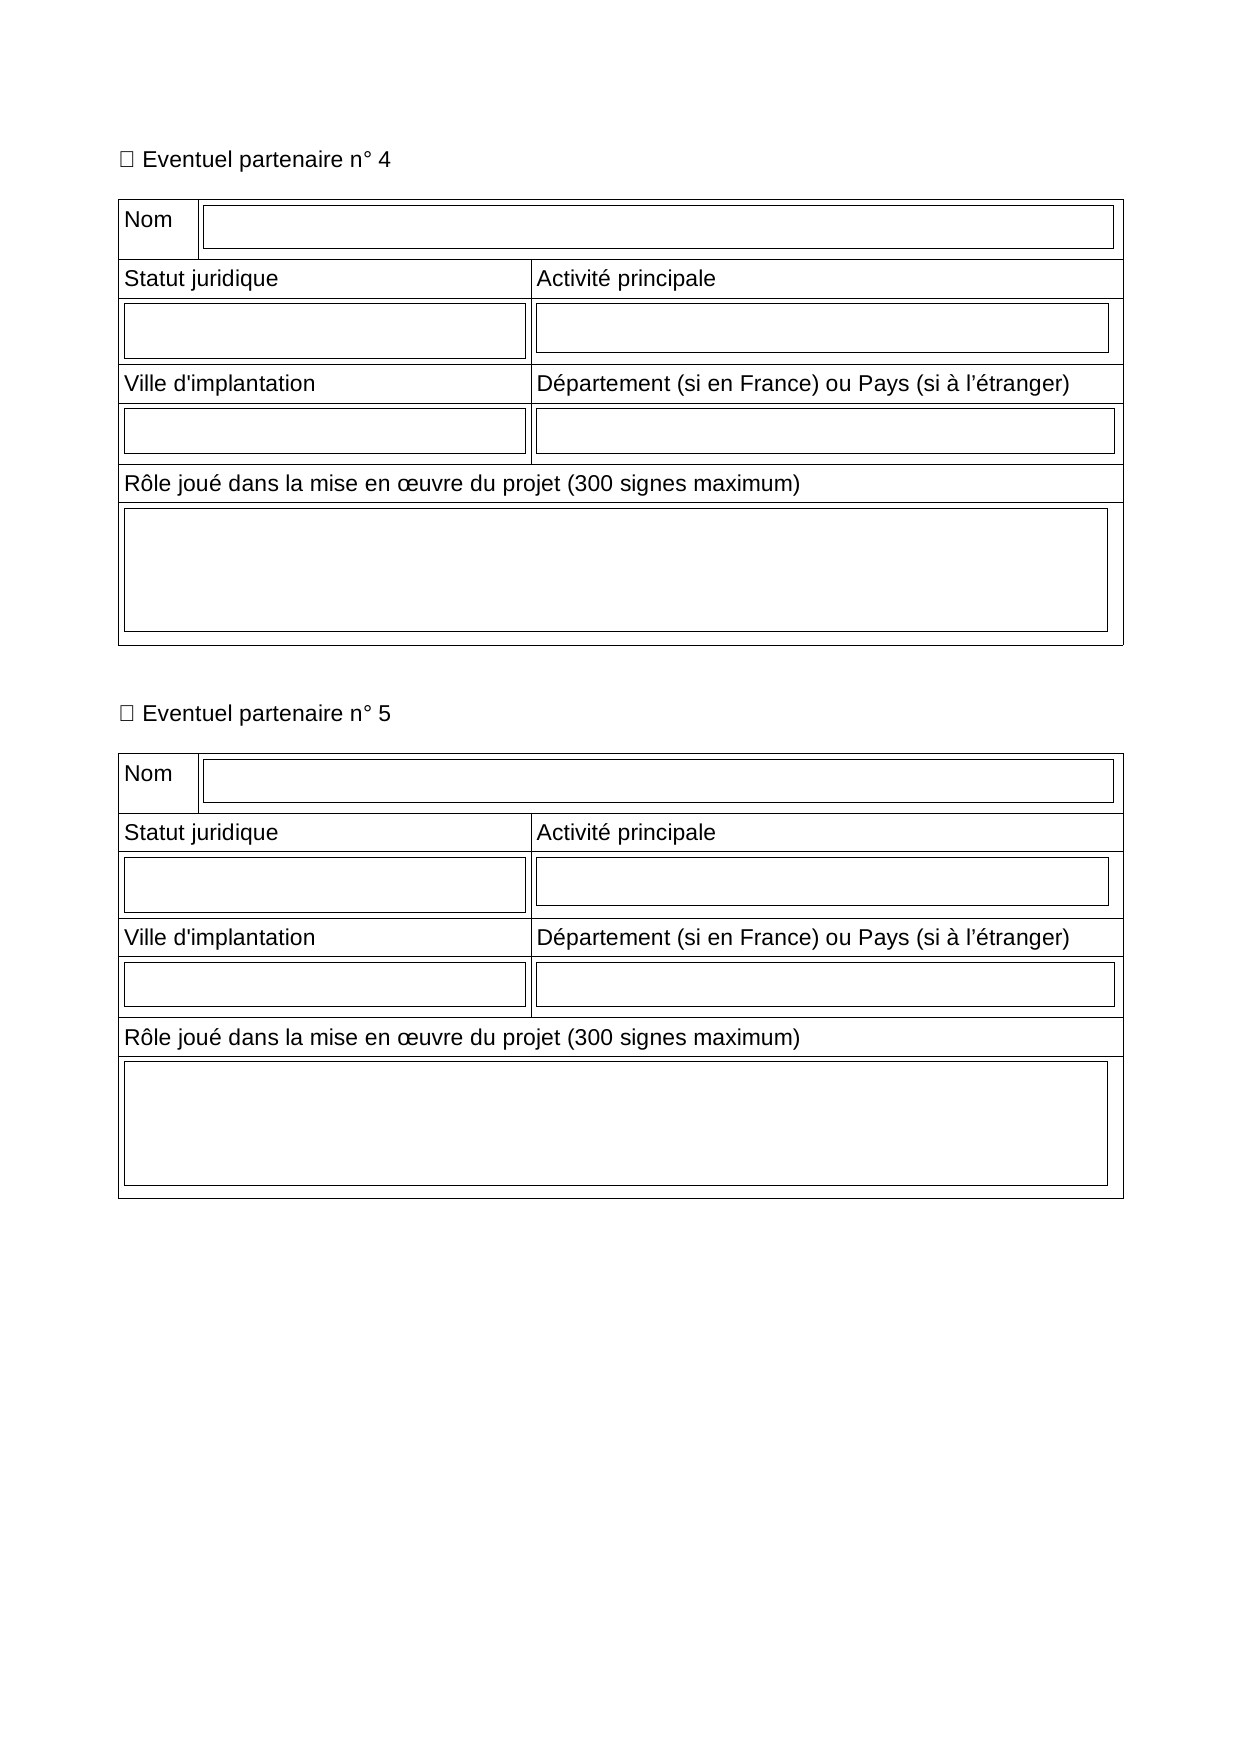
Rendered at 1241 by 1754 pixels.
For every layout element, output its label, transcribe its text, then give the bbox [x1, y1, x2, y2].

table_cell Ville d'implantation [119, 919, 531, 956]
table_cell Activité principale [532, 814, 1123, 851]
table_cell Département (si en France) ou Pays (si à l’étranger) [532, 919, 1123, 956]
table_header Nom [119, 200, 198, 259]
table_header [199, 200, 1123, 259]
table_cell [532, 957, 1123, 1017]
table_cell Département (si en France) ou Pays (si à l’étranger) [532, 365, 1123, 403]
table_cell [119, 503, 1123, 644]
table_cell Rôle joué dans la mise en œuvre du projet (300 signes maximum) [119, 1018, 1123, 1056]
table_cell Statut juridique [119, 814, 531, 851]
table_cell [532, 852, 1123, 918]
table_cell [119, 852, 531, 918]
table_cell [119, 957, 531, 1017]
table_cell [119, 404, 531, 463]
table_cell [532, 404, 1123, 463]
table_cell Statut juridique [119, 260, 531, 297]
table_header [199, 754, 1123, 812]
text  Eventuel partenaire n° 5 [118, 699, 1122, 726]
table_cell Ville d'implantation [119, 365, 531, 403]
table_cell [532, 299, 1123, 364]
text  Eventuel partenaire n° 4 [118, 145, 1122, 172]
table_header Nom [119, 754, 198, 812]
table_cell Rôle joué dans la mise en œuvre du projet (300 signes maximum) [119, 465, 1123, 502]
table_cell [119, 1057, 1123, 1198]
table_cell Activité principale [532, 260, 1123, 297]
table_cell [119, 299, 531, 364]
